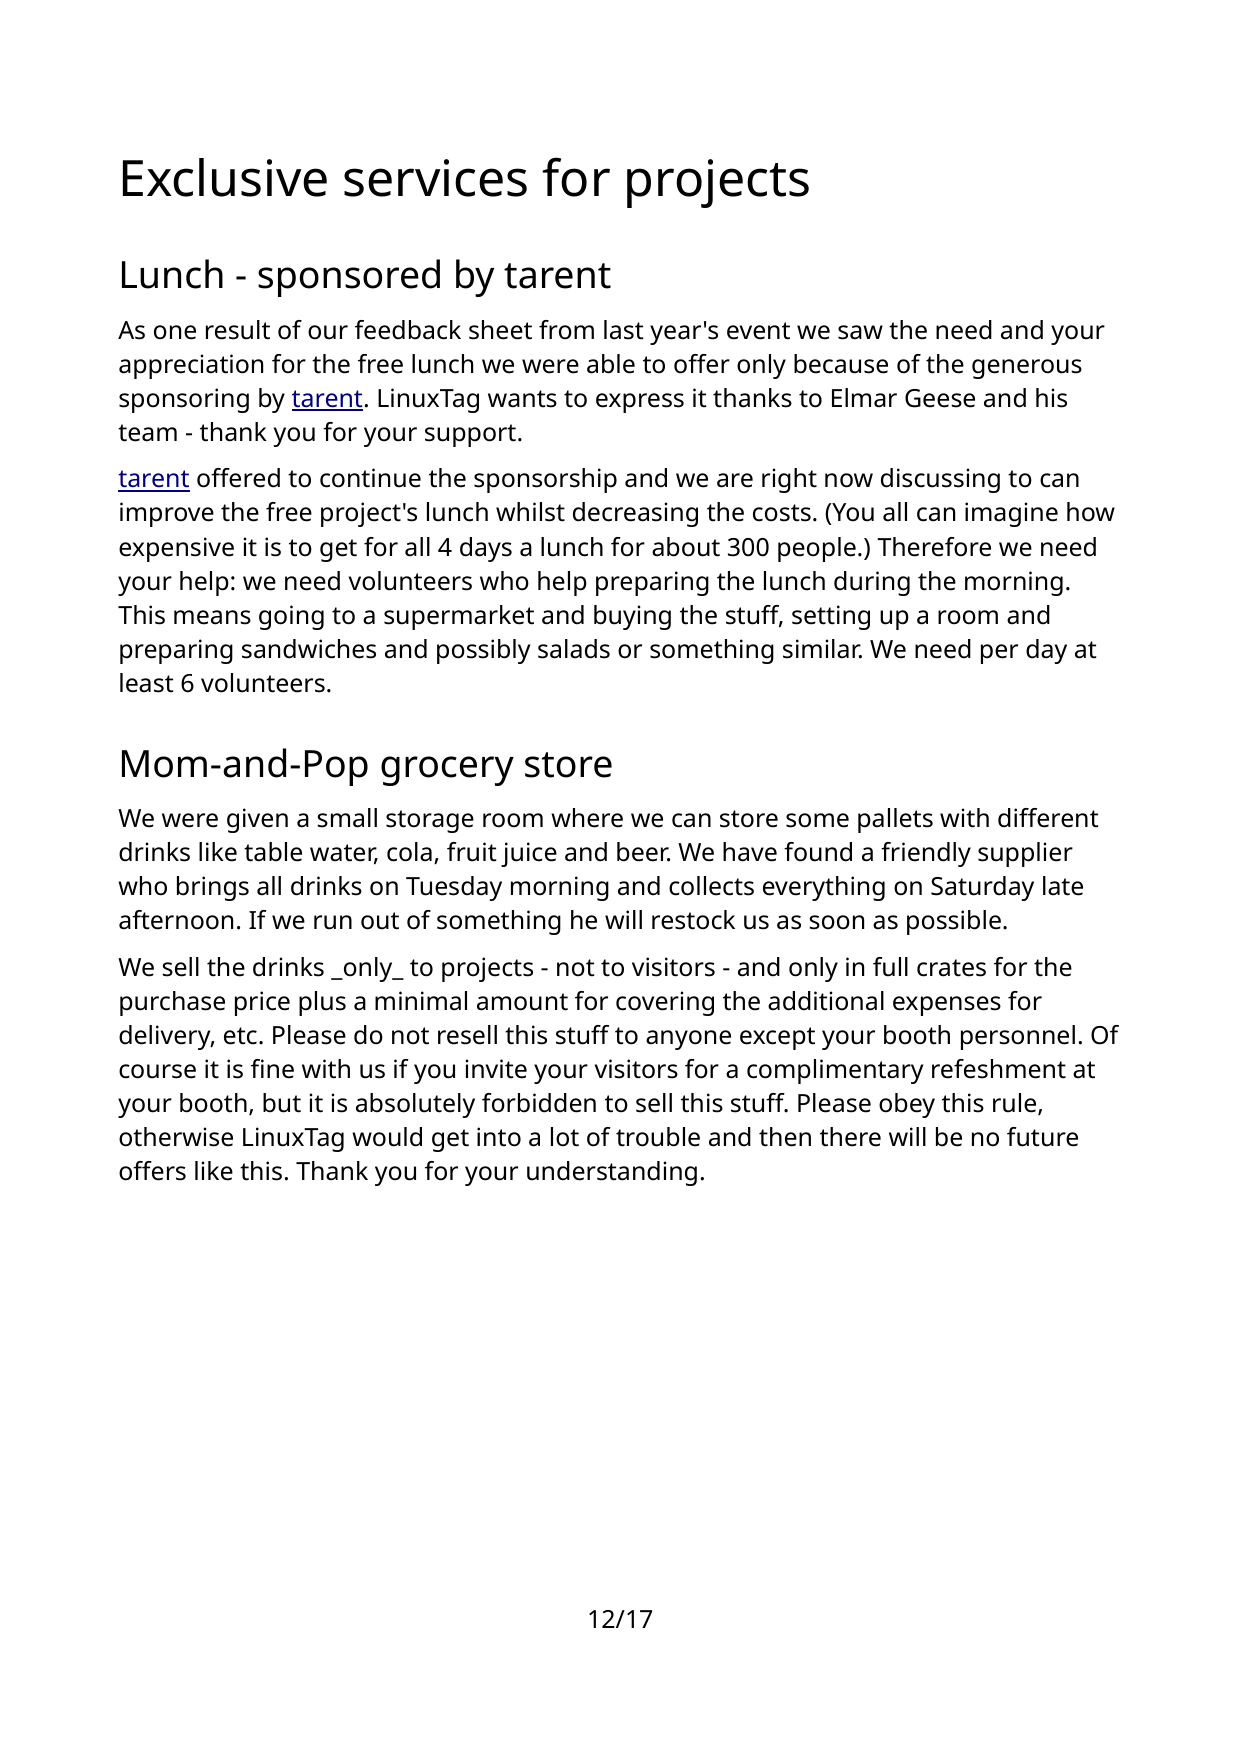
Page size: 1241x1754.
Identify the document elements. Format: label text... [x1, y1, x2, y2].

text As one result of our feedback sheet from last year's event we saw the need and your appreciation for the free lunch we were able to offer only because of the generous sponsoring by tarent. LinuxTag wants to express it thanks to Elmar Geese and his team - thank you for your support. [118, 312, 1122, 448]
text We sell the drinks _only_ to projects - not to visitors - and only in full crates for the purchase price plus a minimal amount for covering the additional expenses for delivery, etc. Please do not resell this stuff to anyone except your booth personnel. Of course it is fine with us if you invite your visitors for a complimentary refeshment at your booth, but it is absolutely forbidden to sell this stuff. Please obey this rule, otherwise LinuxTag would get into a lot of trouble and then there will be no future offers like this. Thank you for your understanding. [118, 949, 1122, 1188]
subtitle Exclusive services for projects [118, 143, 1122, 211]
subtitle Lunch - sponsored by tarent [118, 249, 1122, 300]
text We were given a small storage room where we can store some pallets with different drinks like table water, cola, fruit juice and beer. We have found a friendly supplier who brings all drinks on Tuesday morning and collects everything on Saturday late afternoon. If we run out of something he will restock us as soon as possible. [118, 801, 1122, 937]
subtitle Mom-and-Pop grocery store [118, 737, 1122, 788]
text tarent offered to continue the sponsorship and we are right now discussing to can improve the free project's lunch whilst decreasing the costs. (You all can imagine how expensive it is to get for all 4 days a lunch for about 300 people.) Therefore we need your help: we need volunteers who help preparing the lunch during the morning. This means going to a supermarket and buying the stuff, setting up a room and preparing sandwiches and possibly salads or something similar. We need per day at least 6 volunteers. [118, 461, 1122, 699]
